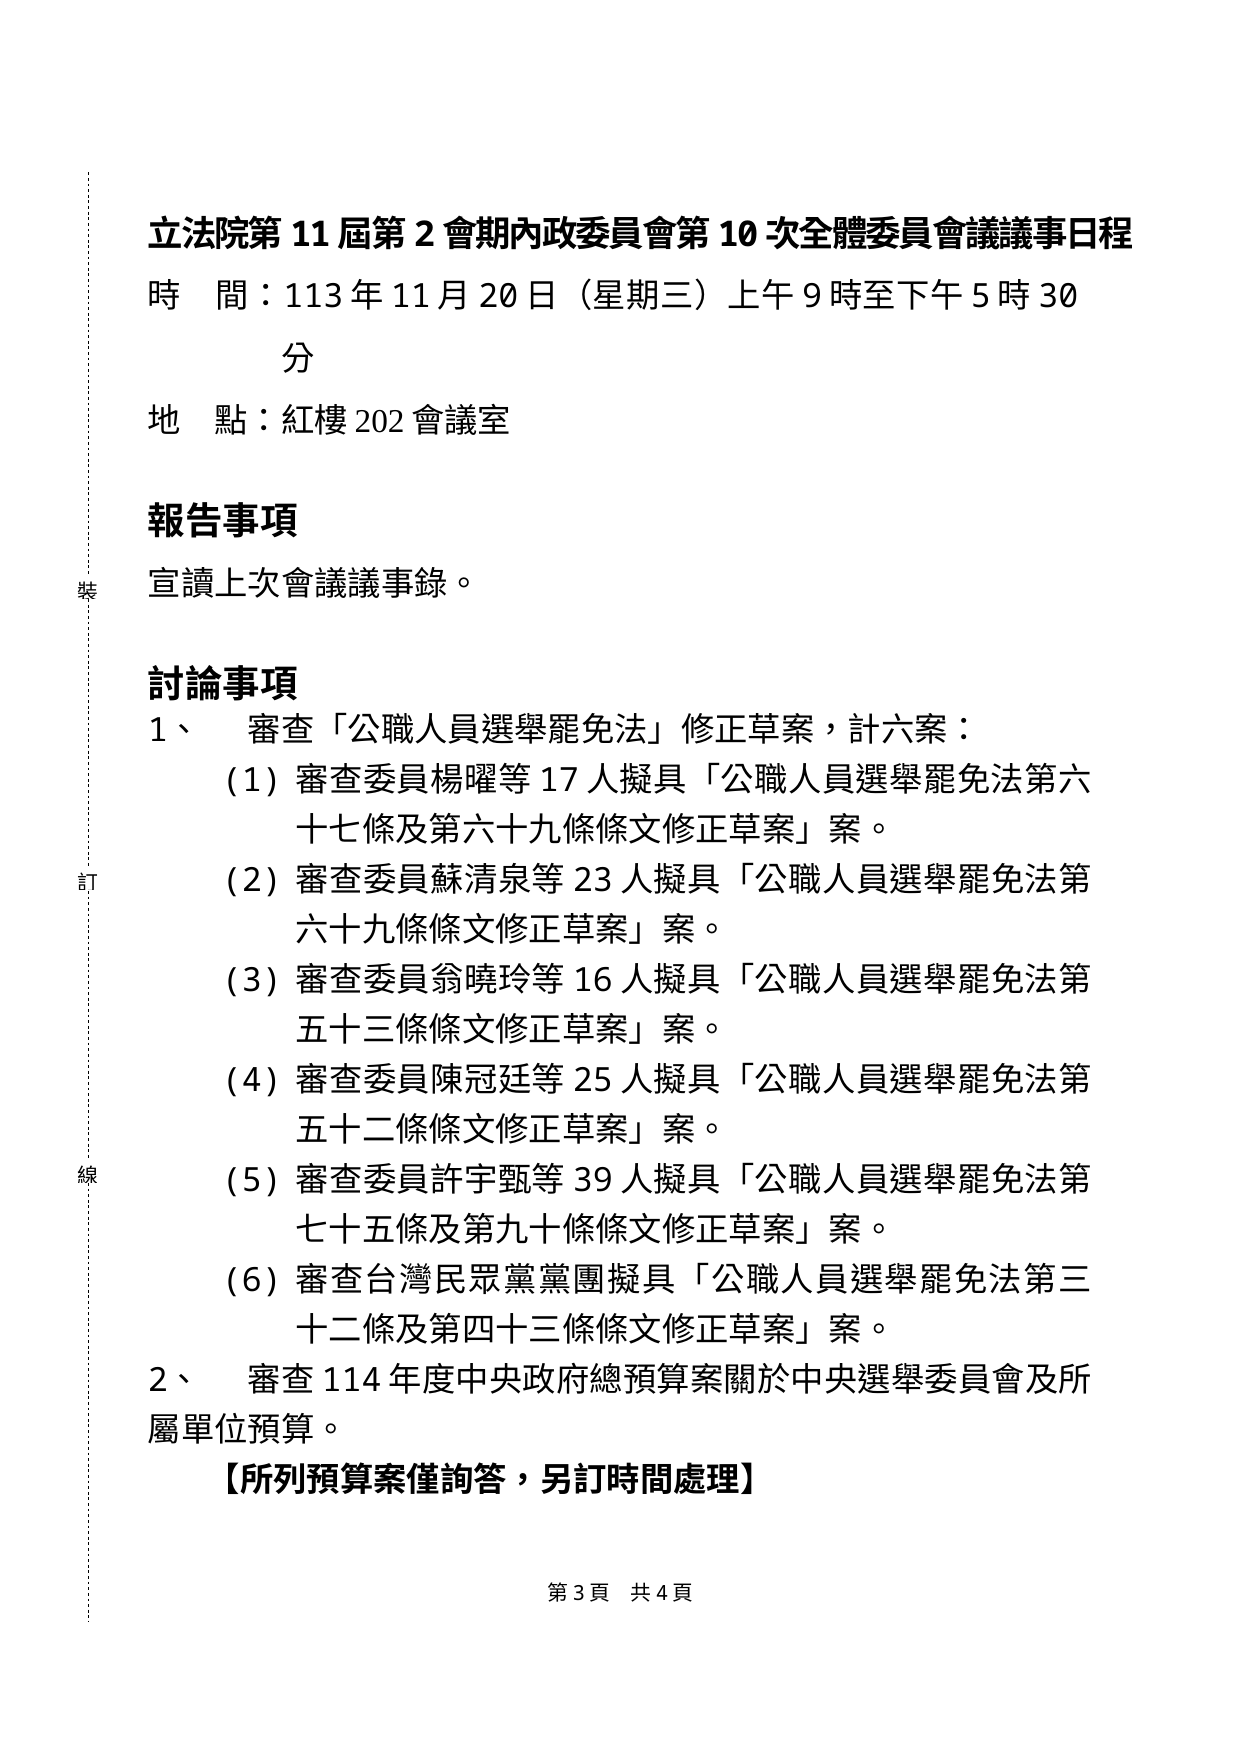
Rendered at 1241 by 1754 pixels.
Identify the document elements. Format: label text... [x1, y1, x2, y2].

text 時 間：113年11月20日（星期三）上午9時至下午5時30分 [148, 252, 1078, 377]
text 【所列預算案僅詢答，另訂時間處理】 [207, 1452, 1093, 1502]
list 審查委員蘇清泉等23人擬具「公職人員選舉罷免法第六十九條條文修正草案」案。 [222, 852, 1093, 952]
text 宣讀上次會議議事錄。 [148, 539, 1094, 602]
text 報告事項 [148, 477, 1092, 539]
list 審查委員楊曜等17人擬具「公職人員選舉罷免法第六十七條及第六十九條條文修正草案」案。 [222, 752, 1093, 852]
list 審查「公職人員選舉罷免法」修正草案，計六案： [148, 702, 1093, 752]
list 審查委員陳冠廷等25人擬具「公職人員選舉罷免法第五十二條條文修正草案」案。 [222, 1052, 1093, 1152]
text 討論事項 [148, 639, 1092, 702]
text 立法院第11屆第2會期內政委員會第10次全體委員會議議事日程 [148, 189, 1181, 252]
list 審查委員許宇甄等39人擬具「公職人員選舉罷免法第七十五條及第九十條條文修正草案」案。 [222, 1152, 1093, 1252]
list 審查委員翁曉玲等16人擬具「公職人員選舉罷免法第五十三條條文修正草案」案。 [222, 952, 1093, 1052]
text 地 點：紅樓202會議室 [148, 377, 1092, 439]
list 審查114年度中央政府總預算案關於中央選舉委員會及所屬單位預算。 [148, 1352, 1093, 1452]
list 審查台灣民眾黨黨團擬具「公職人員選舉罷免法第三十二條及第四十三條條文修正草案」案。 [222, 1252, 1093, 1352]
